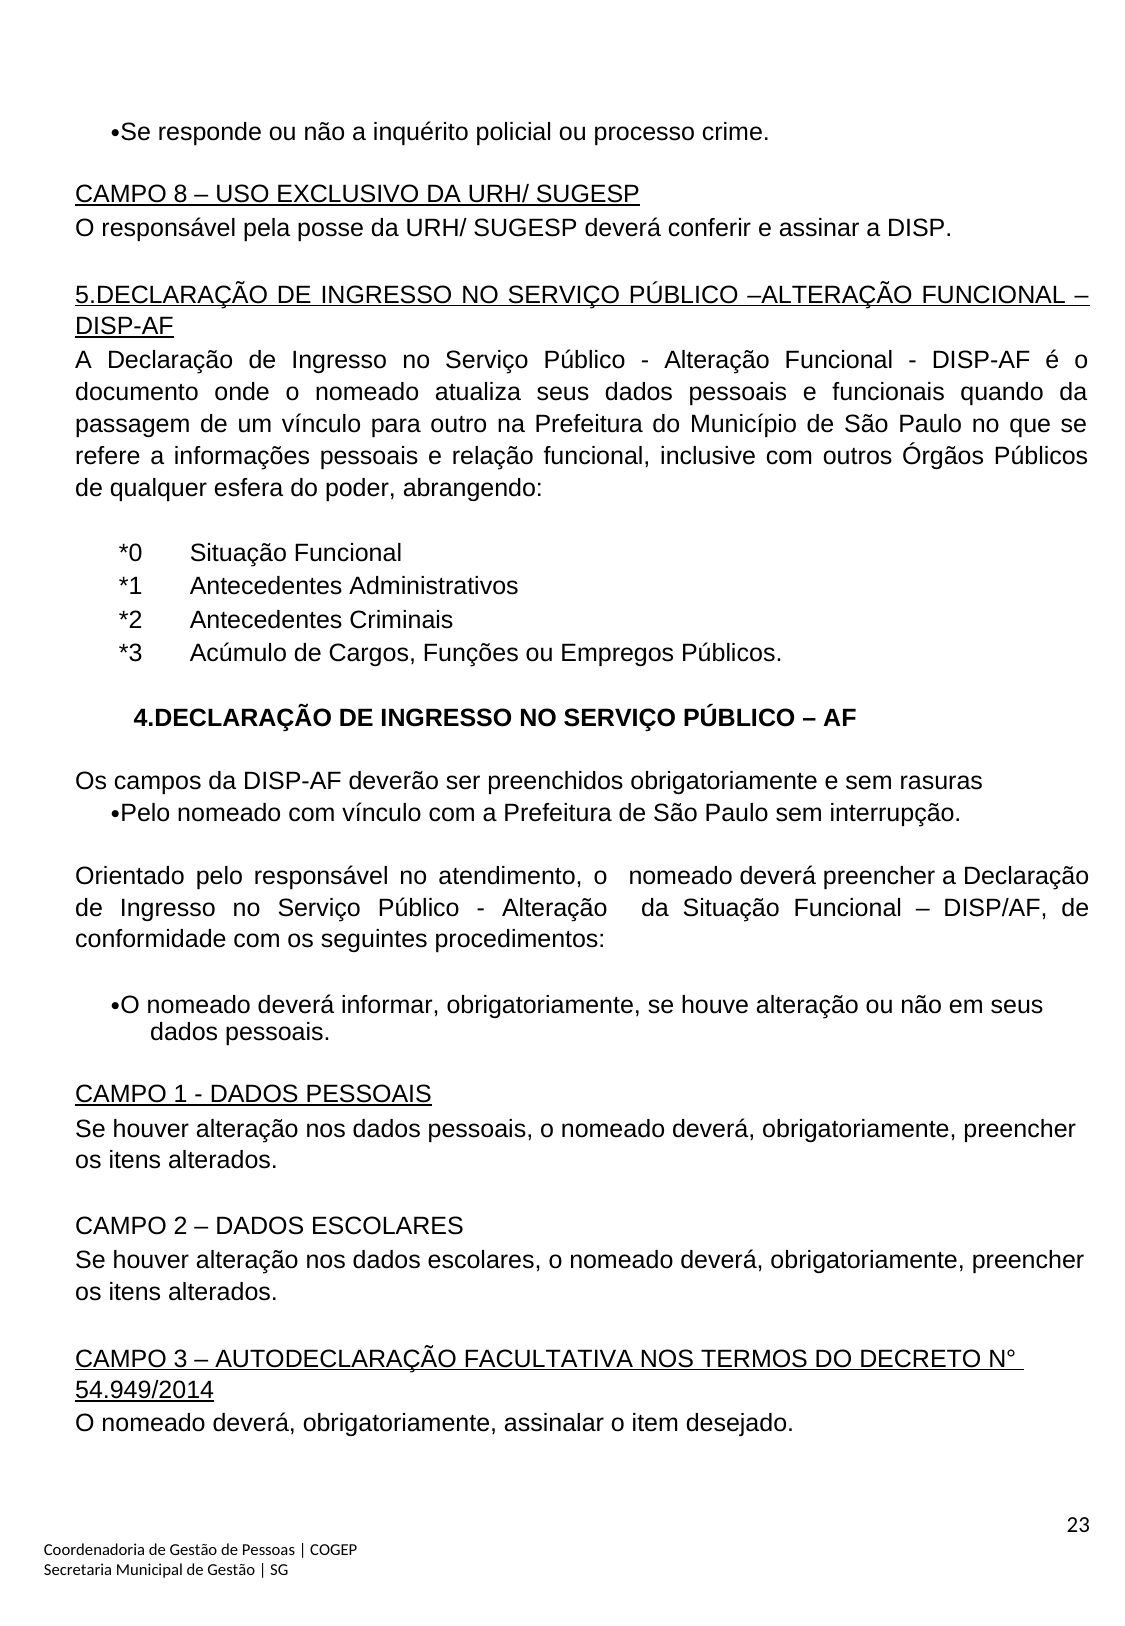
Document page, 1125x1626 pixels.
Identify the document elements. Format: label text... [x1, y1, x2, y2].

text Se houver alteração nos dados escolares, o nomeado deverá, obrigatoriamente, preencher os itens alterados. [75, 1245, 1089, 1306]
text O nomeado deverá, obrigatoriamente, assinalar o item desejado. [75, 1408, 1089, 1437]
text CAMPO 1 - DADOS PESSOAIS [75, 1079, 1089, 1108]
text 5.DECLARAÇÃO DE INGRESSO NO SERVIÇO PÚBLICO –ALTERAÇÃO FUNCIONAL – [75, 280, 1089, 305]
text Orientado pelo responsável no atendimento, o de Ingresso no Serviço Público - Alteração conformidade com os seguintes procedimentos: [75, 861, 608, 953]
text *0 Situação Funcional [119, 538, 1089, 567]
text DISP-AF [75, 306, 1089, 340]
list DECLARAÇÃO DE INGRESSO NO SERVIÇO PÚBLICO – AF [133, 703, 1089, 732]
text O responsável pela posse da URH/ SUGESP deverá conferir e assinar a DISP. [75, 213, 1089, 241]
text CAMPO 8 – USO EXCLUSIVO DA URH/ SUGESP [75, 179, 1089, 208]
text *3 Acúmulo de Cargos, Funções ou Empregos Públicos. [119, 638, 1089, 666]
text 23 [44, 1510, 1089, 1538]
text Secretaria Municipal de Gestão | SG [44, 1559, 1089, 1579]
list O nomeado deverá informar, obrigatoriamente, se houve alteração ou não em seus dados pessoais. [112, 993, 1089, 1046]
text CAMPO 2 – DADOS ESCOLARES [75, 1211, 1089, 1240]
text nomeado deverá preencher a Declaração da Situação Funcional – DISP/AF, de [614, 861, 1089, 922]
list Se responde ou não a inquérito policial ou processo crime. [112, 117, 1089, 146]
text Se houver alteração nos dados pessoais, o nomeado deverá, obrigatoriamente, preencher os itens alterados. [75, 1113, 1089, 1174]
text Os campos da DISP-AF deverão ser preenchidos obrigatoriamente e sem rasuras [75, 766, 1089, 794]
text *1 Antecedentes Administrativos [119, 571, 1089, 600]
text Coordenadoria de Gestão de Pessoas | COGEP [44, 1539, 1089, 1559]
text CAMPO 3 – AUTODECLARAÇÃO FACULTATIVA NOS TERMOS DO DECRETO N° 54.949/2014 [75, 1344, 1089, 1404]
text A Declaração de Ingresso no Serviço Público - Alteração Funcional - DISP-AF é o documento onde o nomeado atualiza seus dados pessoais e funcionais quando da passagem de um vínculo para outro na Prefeitura do Município de São Paulo no que se refere a informações pessoais e relação funcional, inclusive com outros Órgãos Públicos de qualquer esfera do poder, abrangendo: [75, 345, 1089, 502]
text *2 Antecedentes Criminais [119, 604, 1089, 633]
list Pelo nomeado com vínculo com a Prefeitura de São Paulo sem interrupção. [112, 798, 1089, 827]
